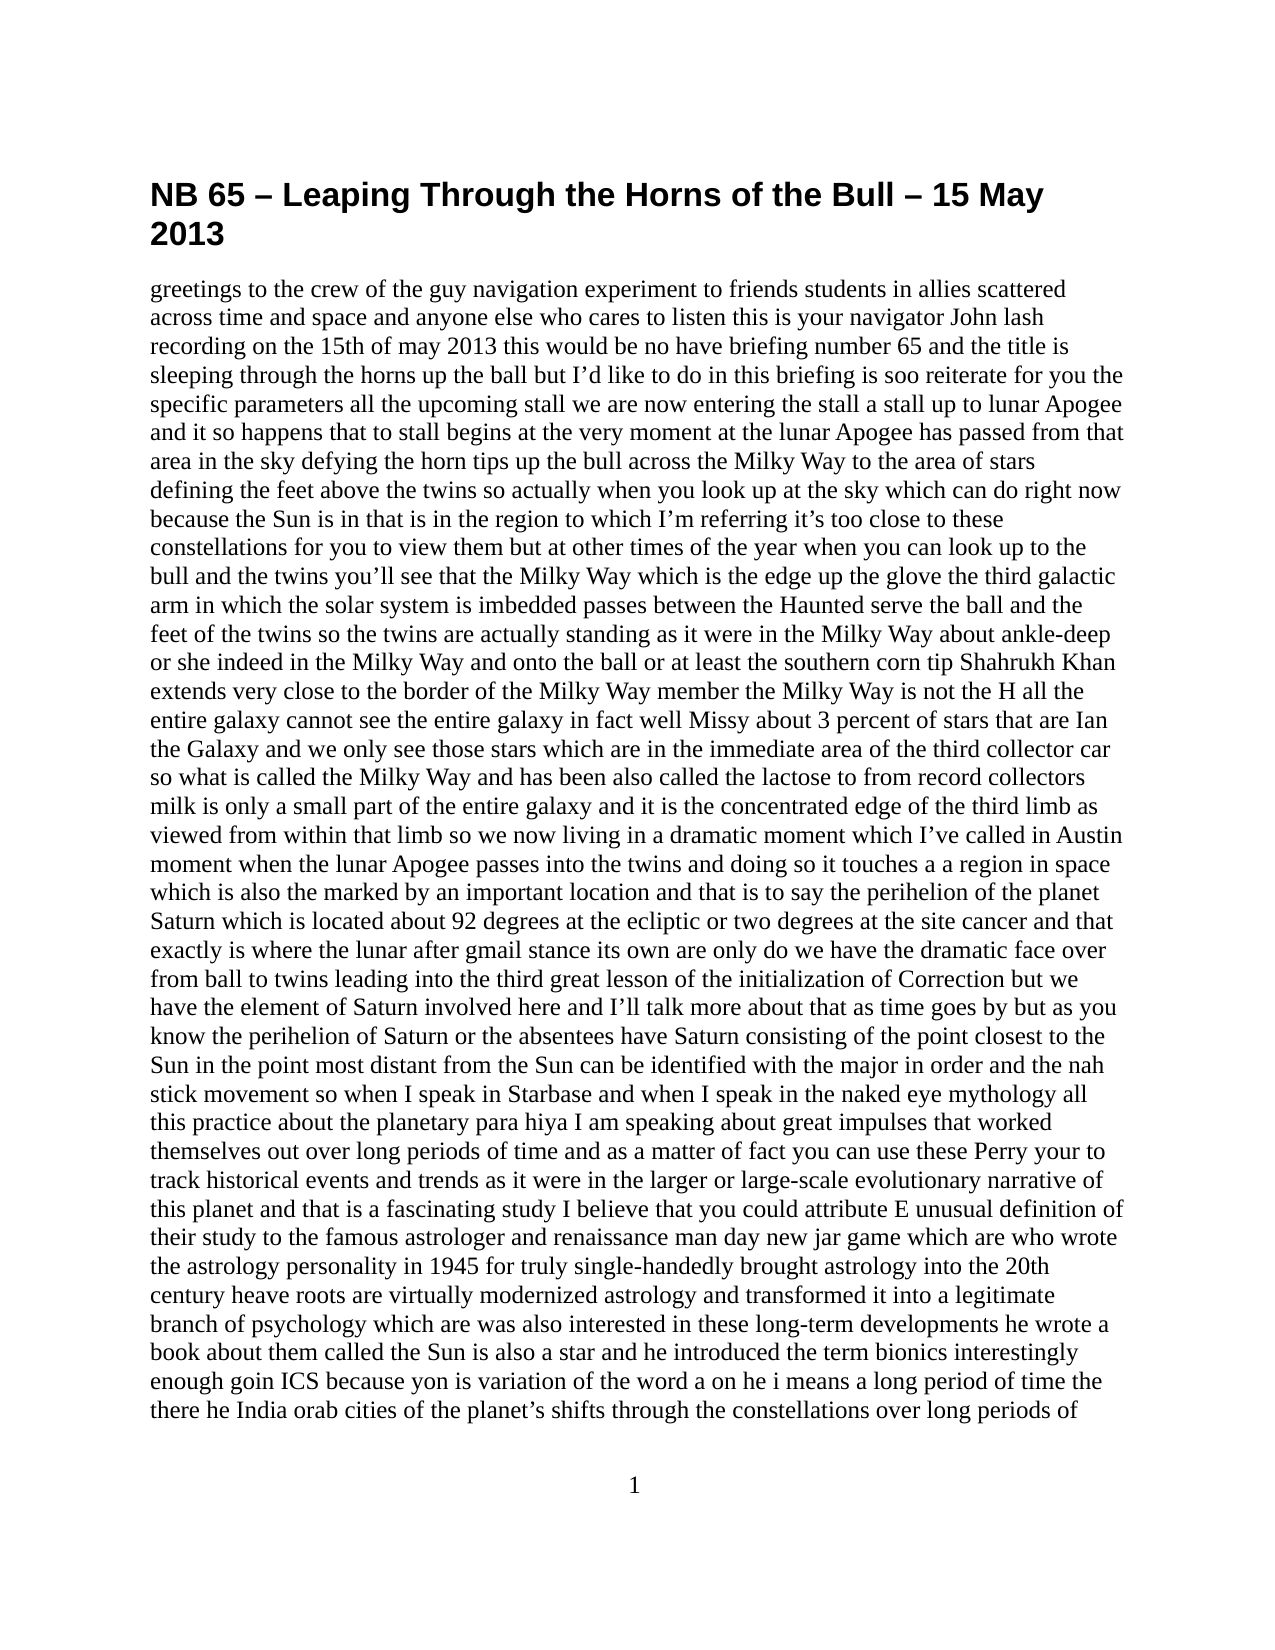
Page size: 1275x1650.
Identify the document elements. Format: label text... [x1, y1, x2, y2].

text greetings to the crew of the guy navigation experiment to friends students in allies scattered across time and space and anyone else who cares to listen this is your navigator John lash recording on the 15th of may 2013 this would be no have briefing number 65 and the title is sleeping through the horns up the ball but I’d like to do in this briefing is soo reiterate for you the specific parameters all the upcoming stall we are now entering the stall a stall up to lunar Apogee and it so happens that to stall begins at the very moment at the lunar Apogee has passed from that area in the sky defying the horn tips up the bull across the Milky Way to the area of stars defining the feet above the twins so actually when you look up at the sky which can do right now because the Sun is in that is in the region to which I’m referring it’s too close to these constellations for you to view them but at other times of the year when you can look up to the bull and the twins you’ll see that the Milky Way which is the edge up the glove the third galactic arm in which the solar system is imbedded passes between the Haunted serve the ball and the feet of the twins so the twins are actually standing as it were in the Milky Way about ankle-deep or she indeed in the Milky Way and onto the ball or at least the southern corn tip Shahrukh Khan extends very close to the border of the Milky Way member the Milky Way is not the H all the entire galaxy cannot see the entire galaxy in fact well Missy about 3 percent of stars that are Ian the Galaxy and we only see those stars which are in the immediate area of the third collector car so what is called the Milky Way and has been also called the lactose to from record collectors milk is only a small part of the entire galaxy and it is the concentrated edge of the third limb as viewed from within that limb so we now living in a dramatic moment which I’ve called in Austin moment when the lunar Apogee passes into the twins and doing so it touches a a region in space which is also the marked by an important location and that is to say the perihelion of the planet Saturn which is located about 92 degrees at the ecliptic or two degrees at the site cancer and that exactly is where the lunar after gmail stance its own are only do we have the dramatic face over from ball to twins leading into the third great lesson of the initialization of Correction but we have the element of Saturn involved here and I’ll talk more about that as time goes by but as you know the perihelion of Saturn or the absentees have Saturn consisting of the point closest to the Sun in the point most distant from the Sun can be identified with the major in order and the nah stick movement so when I speak in Starbase and when I speak in the naked eye mythology all this practice about the planetary para hiya I am speaking about great impulses that worked themselves out over long periods of time and as a matter of fact you can use these Perry your to track historical events and trends as it were in the larger or large-scale evolutionary narrative of this planet and that is a fascinating study I believe that you could attribute E unusual definition of their study to the famous astrologer and renaissance man day new jar game which are who wrote the astrology personality in 1945 for truly single-handedly brought astrology into the 20th century heave roots are virtually modernized astrology and transformed it into a legitimate branch of psychology which are was also interested in these long-term developments he wrote a book about them called the Sun is also a star and he introduced the term bionics interestingly enough goin ICS because yon is variation of the word a on he i means a long period of time the there he India orab cities of the planet’s shifts through the constellations over long periods of [150, 274, 1125, 1424]
subtitle NB 65 – Leaping Through the Horns of the Bull – 15 May 2013 [150, 175, 1125, 252]
